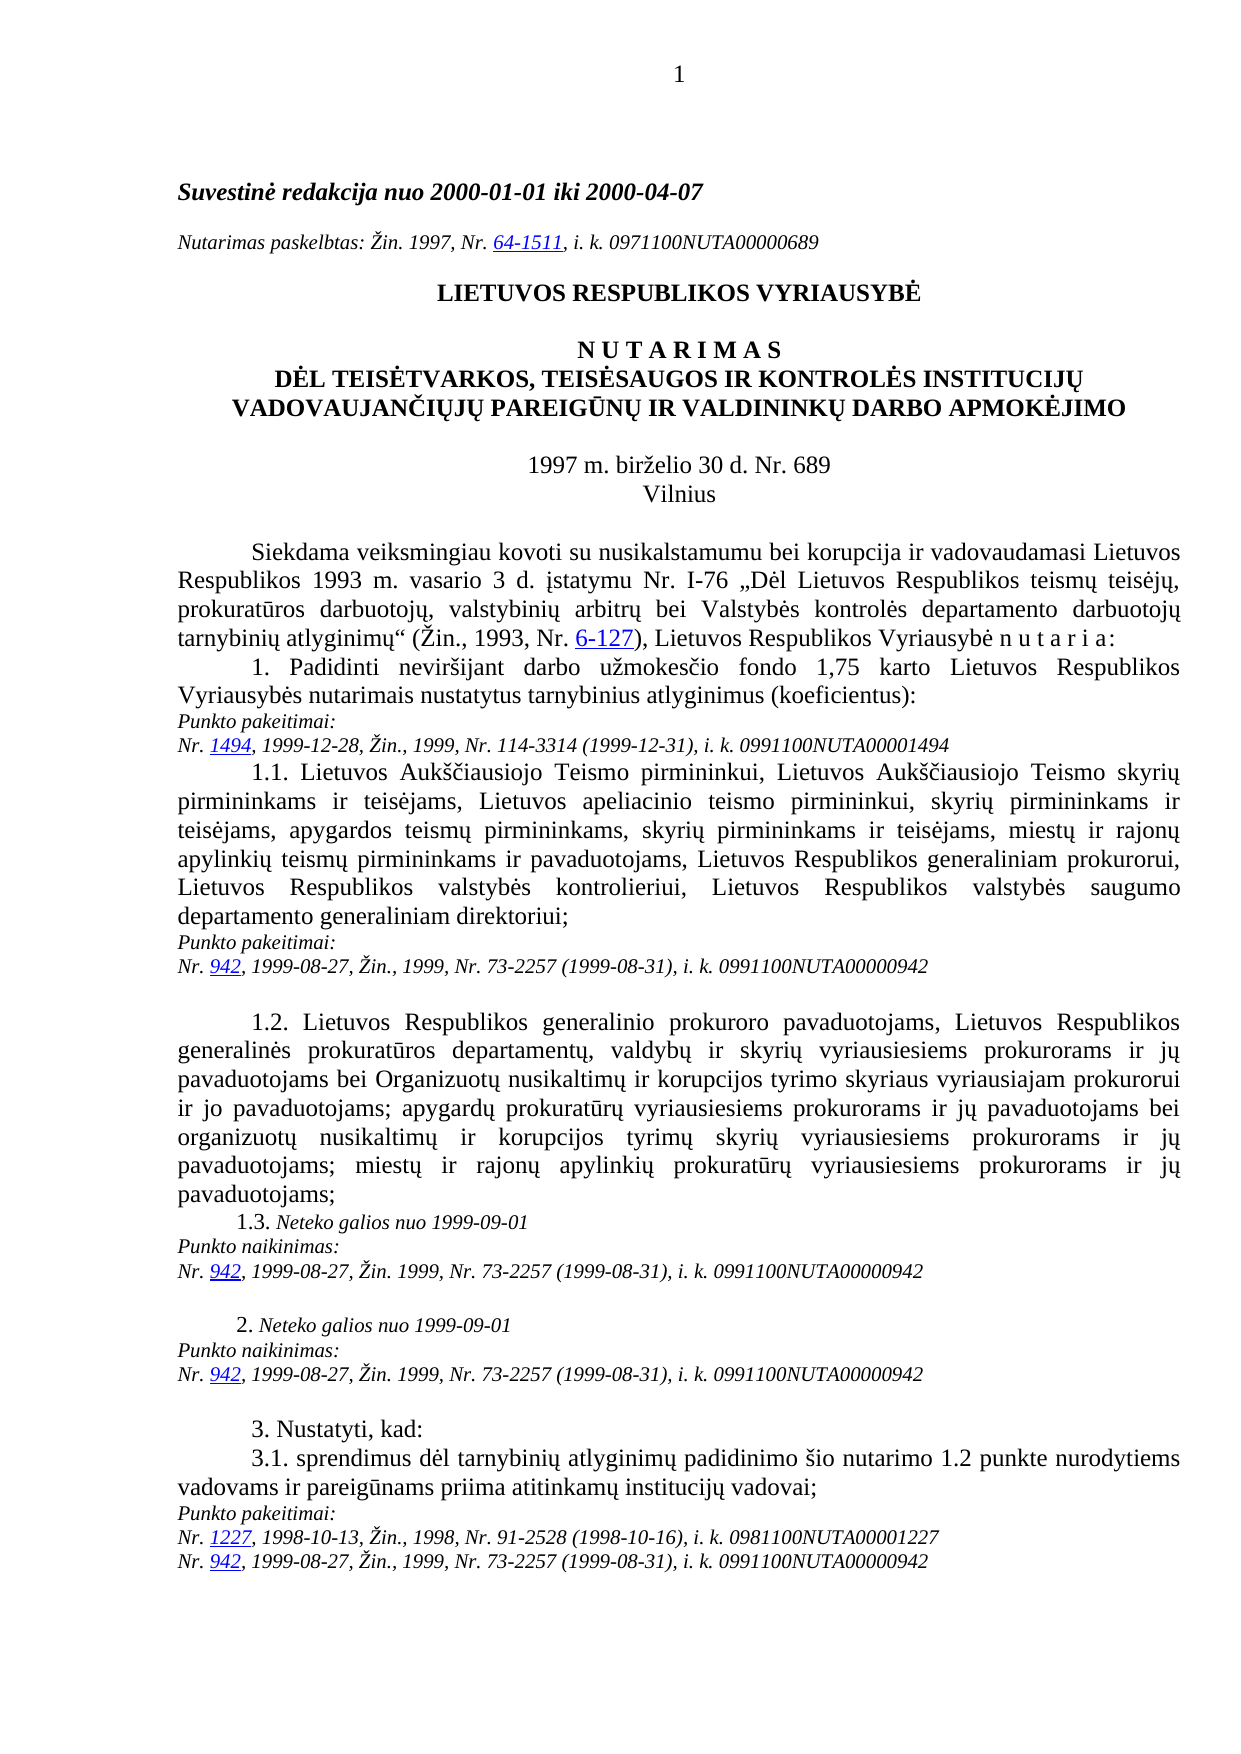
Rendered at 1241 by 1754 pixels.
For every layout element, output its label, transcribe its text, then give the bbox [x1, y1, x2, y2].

text Nr. 1494, 1999-12-28, Žin., 1999, Nr. 114-3314 (1999-12-31), i. k. 0991100NUTA00001494 [177, 733, 1181, 757]
text Vilnius [177, 479, 1181, 508]
text Nr. 942, 1999-08-27, Žin., 1999, Nr. 73-2257 (1999-08-31), i. k. 0991100NUTA00000942 [177, 1549, 1181, 1573]
text Nr. 942, 1999-08-27, Žin. 1999, Nr. 73-2257 (1999-08-31), i. k. 0991100NUTA00000942 [177, 1258, 1181, 1283]
text Punkto pakeitimai: [177, 709, 1181, 733]
text 1.2. Lietuvos Respublikos generalinio prokuroro pavaduotojams, Lietuvos Respublikos generalinės prokuratūros departamentų, valdybų ir skyrių vyriausiesiems prokurorams ir jų pavaduotojams bei Organizuotų nusikaltimų ir korupcijos tyrimo skyriaus vyriausiajam prokurorui ir jo pavaduotojams; apygardų prokuratūrų vyriausiesiems prokurorams ir jų pavaduotojams bei organizuotų nusikaltimų ir korupcijos tyrimų skyrių vyriausiesiems prokurorams ir jų pavaduotojams; miestų ir rajonų apylinkių prokuratūrų vyriausiesiems prokurorams ir jų pavaduotojams; [177, 1007, 1181, 1208]
text 3. Nustatyti, kad: [177, 1414, 1181, 1443]
text Punkto naikinimas: [177, 1234, 1181, 1258]
text Nr. 1227, 1998-10-13, Žin., 1998, Nr. 91-2528 (1998-10-16), i. k. 0981100NUTA00001227 [177, 1525, 1181, 1549]
text Nr. 942, 1999-08-27, Žin., 1999, Nr. 73-2257 (1999-08-31), i. k. 0991100NUTA00000942 [177, 954, 1181, 978]
text LIETUVOS RESPUBLIKOS VYRIAUSYBĖ [177, 278, 1181, 307]
text Punkto pakeitimai: [177, 930, 1181, 954]
text N U T A R I M A S [177, 336, 1181, 364]
text Punkto naikinimas: [177, 1338, 1181, 1362]
text 1.3. Neteko galios nuo 1999-09-01 [177, 1208, 1181, 1234]
text 2. Neteko galios nuo 1999-09-01 [177, 1311, 1181, 1338]
text Suvestinė redakcija nuo 2000-01-01 iki 2000-04-07 [177, 177, 1181, 206]
text Siekdama veiksmingiau kovoti su nusikalstamumu bei korupcija ir vadovaudamasi Lietuvos Respublikos 1993 m. vasario 3 d. įstatymu Nr. I-76 „Dėl Lietuvos Respublikos teismų teisėjų, prokuratūros darbuotojų, valstybinių arbitrų bei Valstybės kontrolės departamento darbuotojų tarnybinių atlyginimų“ (Žin., 1993, Nr. 6-127), Lietuvos Respublikos Vyriausybė nutaria: [177, 537, 1181, 652]
text 1997 m. birželio 30 d. Nr. 689 [177, 451, 1181, 479]
text Nr. 942, 1999-08-27, Žin. 1999, Nr. 73-2257 (1999-08-31), i. k. 0991100NUTA00000942 [177, 1362, 1181, 1386]
text DĖL TEISĖTVARKOS, TEISĖSAUGOS IR KONTROLĖS INSTITUCIJŲ VADOVAUJANČIŲJŲ PAREIGŪNŲ IR VALDININKŲ DARBO APMOKĖJIMO [177, 364, 1181, 422]
text 1. Padidinti neviršijant darbo užmokesčio fondo 1,75 karto Lietuvos Respublikos Vyriausybės nutarimais nustatytus tarnybinius atlyginimus (koeficientus): [177, 652, 1181, 709]
text 3.1. sprendimus dėl tarnybinių atlyginimų padidinimo šio nutarimo 1.2 punkte nurodytiems vadovams ir pareigūnams priima atitinkamų institucijų vadovai; [177, 1443, 1181, 1501]
text Punkto pakeitimai: [177, 1501, 1181, 1525]
text Nutarimas paskelbtas: Žin. 1997, Nr. 64-1511, i. k. 0971100NUTA00000689 [177, 230, 1181, 254]
text 1.1. Lietuvos Aukščiausiojo Teismo pirmininkui, Lietuvos Aukščiausiojo Teismo skyrių pirmininkams ir teisėjams, Lietuvos apeliacinio teismo pirmininkui, skyrių pirmininkams ir teisėjams, apygardos teismų pirmininkams, skyrių pirmininkams ir teisėjams, miestų ir rajonų apylinkių teismų pirmininkams ir pavaduotojams, Lietuvos Respublikos generaliniam prokurorui, Lietuvos Respublikos valstybės kontrolieriui, Lietuvos Respublikos valstybės saugumo departamento generaliniam direktoriui; [177, 757, 1181, 930]
